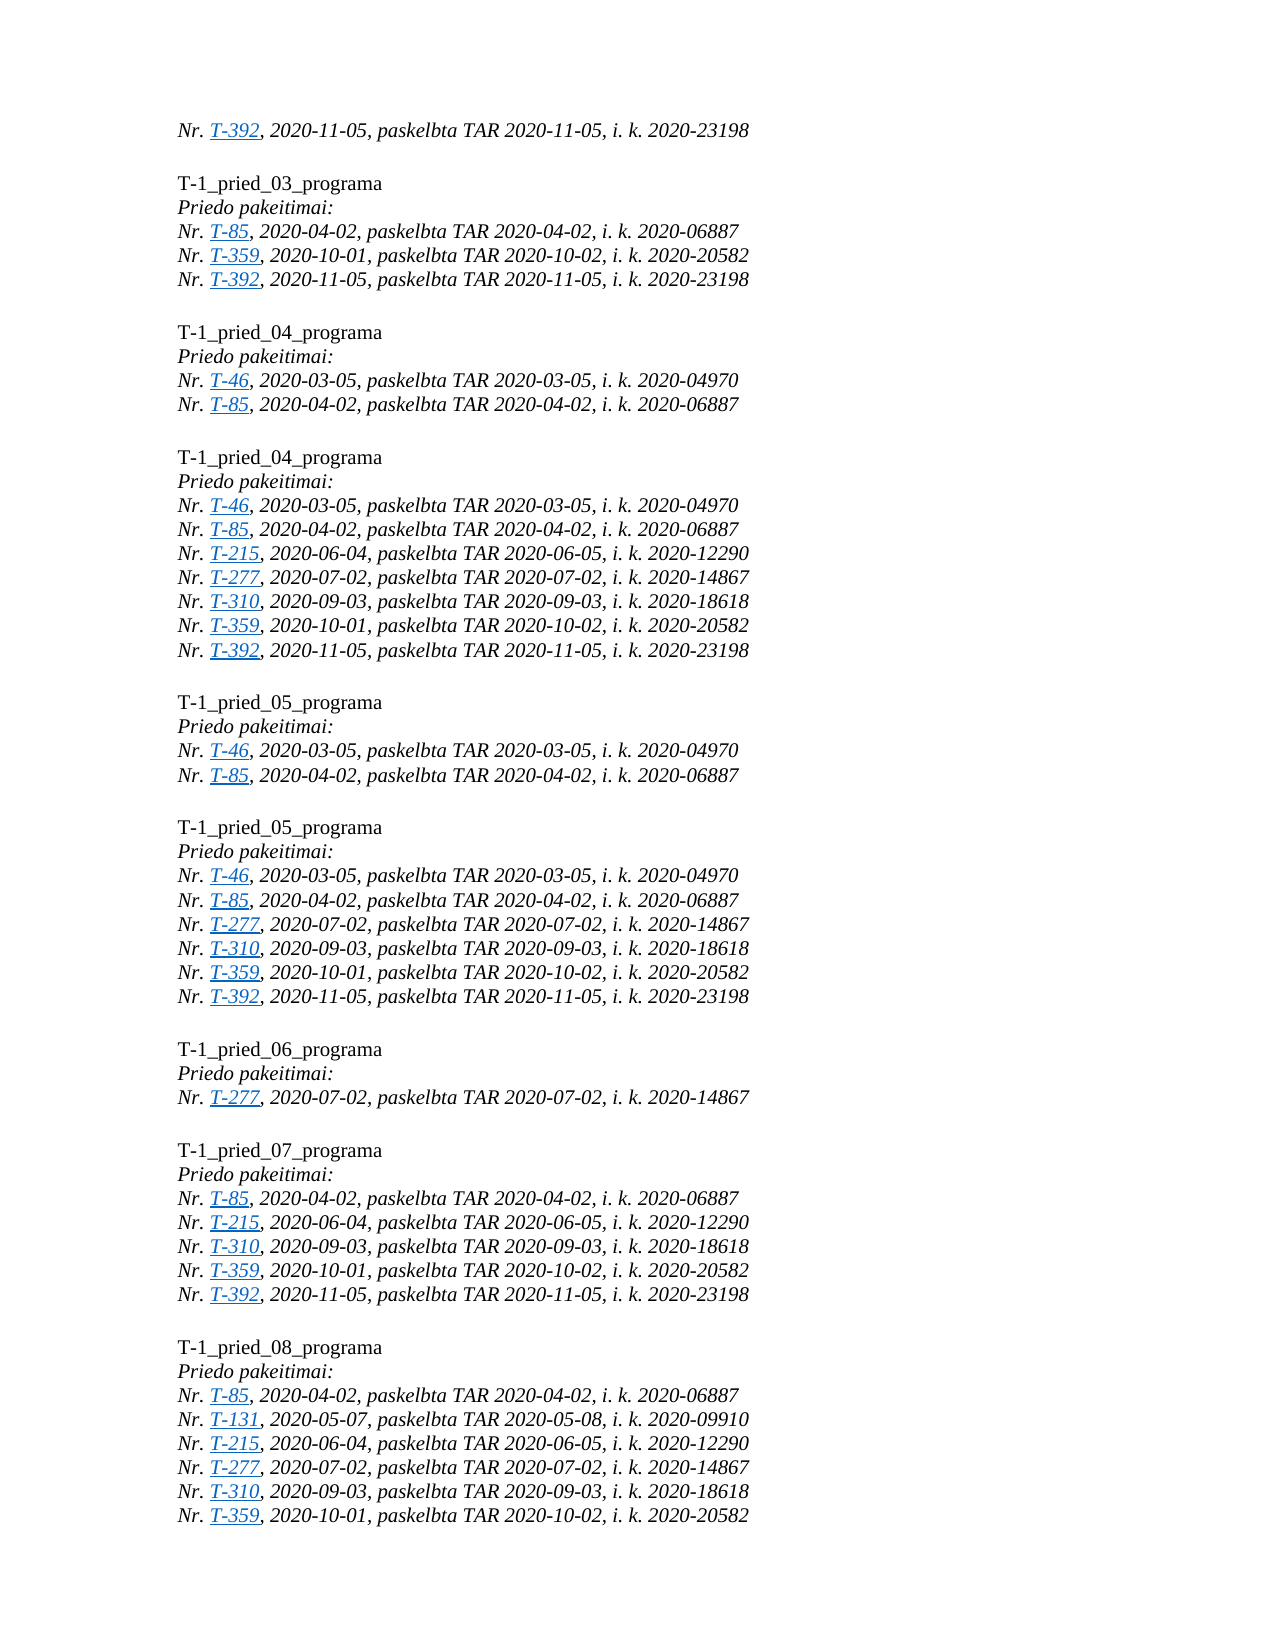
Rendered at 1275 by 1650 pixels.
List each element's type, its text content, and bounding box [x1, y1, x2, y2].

text Nr. T-131, 2020-05-07, paskelbta TAR 2020-05-08, i. k. 2020-09910 [177, 1407, 1216, 1431]
text Nr. T-392, 2020-11-05, paskelbta TAR 2020-11-05, i. k. 2020-23198 [177, 1282, 1216, 1306]
text T-1_pried_06_programa [177, 1037, 1216, 1061]
text Priedo pakeitimai: [177, 714, 1216, 738]
text Nr. T-392, 2020-11-05, paskelbta TAR 2020-11-05, i. k. 2020-23198 [177, 984, 1216, 1008]
text Nr. T-85, 2020-04-02, paskelbta TAR 2020-04-02, i. k. 2020-06887 [177, 1186, 1216, 1210]
text Nr. T-277, 2020-07-02, paskelbta TAR 2020-07-02, i. k. 2020-14867 [177, 912, 1216, 936]
text Nr. T-359, 2020-10-01, paskelbta TAR 2020-10-02, i. k. 2020-20582 [177, 243, 1216, 267]
text T-1_pried_05_programa [177, 690, 1216, 714]
text Nr. T-359, 2020-10-01, paskelbta TAR 2020-10-02, i. k. 2020-20582 [177, 613, 1216, 637]
text Nr. T-215, 2020-06-04, paskelbta TAR 2020-06-05, i. k. 2020-12290 [177, 1210, 1216, 1234]
text Nr. T-277, 2020-07-02, paskelbta TAR 2020-07-02, i. k. 2020-14867 [177, 565, 1216, 589]
text T-1_pried_04_programa [177, 445, 1216, 469]
text Nr. T-85, 2020-04-02, paskelbta TAR 2020-04-02, i. k. 2020-06887 [177, 219, 1216, 243]
text Nr. T-359, 2020-10-01, paskelbta TAR 2020-10-02, i. k. 2020-20582 [177, 1503, 1216, 1527]
text T-1_pried_05_programa [177, 815, 1216, 839]
text Priedo pakeitimai: [177, 469, 1216, 493]
text Nr. T-85, 2020-04-02, paskelbta TAR 2020-04-02, i. k. 2020-06887 [177, 517, 1216, 541]
text Nr. T-85, 2020-04-02, paskelbta TAR 2020-04-02, i. k. 2020-06887 [177, 762, 1216, 787]
text Nr. T-85, 2020-04-02, paskelbta TAR 2020-04-02, i. k. 2020-06887 [177, 887, 1216, 912]
text Priedo pakeitimai: [177, 1162, 1216, 1186]
text Nr. T-392, 2020-11-05, paskelbta TAR 2020-11-05, i. k. 2020-23198 [177, 118, 1216, 142]
text Priedo pakeitimai: [177, 344, 1216, 368]
text Nr. T-46, 2020-03-05, paskelbta TAR 2020-03-05, i. k. 2020-04970 [177, 368, 1216, 392]
text Priedo pakeitimai: [177, 839, 1216, 863]
text Priedo pakeitimai: [177, 1061, 1216, 1085]
text Priedo pakeitimai: [177, 1359, 1216, 1383]
text Nr. T-85, 2020-04-02, paskelbta TAR 2020-04-02, i. k. 2020-06887 [177, 392, 1216, 416]
text Nr. T-46, 2020-03-05, paskelbta TAR 2020-03-05, i. k. 2020-04970 [177, 738, 1216, 762]
text Nr. T-310, 2020-09-03, paskelbta TAR 2020-09-03, i. k. 2020-18618 [177, 936, 1216, 960]
text Nr. T-310, 2020-09-03, paskelbta TAR 2020-09-03, i. k. 2020-18618 [177, 589, 1216, 613]
text Nr. T-277, 2020-07-02, paskelbta TAR 2020-07-02, i. k. 2020-14867 [177, 1085, 1216, 1109]
text T-1_pried_07_programa [177, 1137, 1216, 1162]
text Nr. T-215, 2020-06-04, paskelbta TAR 2020-06-05, i. k. 2020-12290 [177, 541, 1216, 565]
text Nr. T-310, 2020-09-03, paskelbta TAR 2020-09-03, i. k. 2020-18618 [177, 1234, 1216, 1258]
text T-1_pried_08_programa [177, 1335, 1216, 1359]
text Nr. T-359, 2020-10-01, paskelbta TAR 2020-10-02, i. k. 2020-20582 [177, 1258, 1216, 1282]
text Nr. T-310, 2020-09-03, paskelbta TAR 2020-09-03, i. k. 2020-18618 [177, 1479, 1216, 1503]
text Nr. T-392, 2020-11-05, paskelbta TAR 2020-11-05, i. k. 2020-23198 [177, 267, 1216, 291]
text Nr. T-392, 2020-11-05, paskelbta TAR 2020-11-05, i. k. 2020-23198 [177, 637, 1216, 662]
text Nr. T-46, 2020-03-05, paskelbta TAR 2020-03-05, i. k. 2020-04970 [177, 863, 1216, 887]
text Nr. T-277, 2020-07-02, paskelbta TAR 2020-07-02, i. k. 2020-14867 [177, 1455, 1216, 1479]
text T-1_pried_03_programa [177, 171, 1216, 195]
text Nr. T-85, 2020-04-02, paskelbta TAR 2020-04-02, i. k. 2020-06887 [177, 1383, 1216, 1407]
text Nr. T-46, 2020-03-05, paskelbta TAR 2020-03-05, i. k. 2020-04970 [177, 493, 1216, 517]
text Nr. T-215, 2020-06-04, paskelbta TAR 2020-06-05, i. k. 2020-12290 [177, 1431, 1216, 1455]
text Priedo pakeitimai: [177, 195, 1216, 219]
text T-1_pried_04_programa [177, 320, 1216, 344]
text Nr. T-359, 2020-10-01, paskelbta TAR 2020-10-02, i. k. 2020-20582 [177, 960, 1216, 984]
